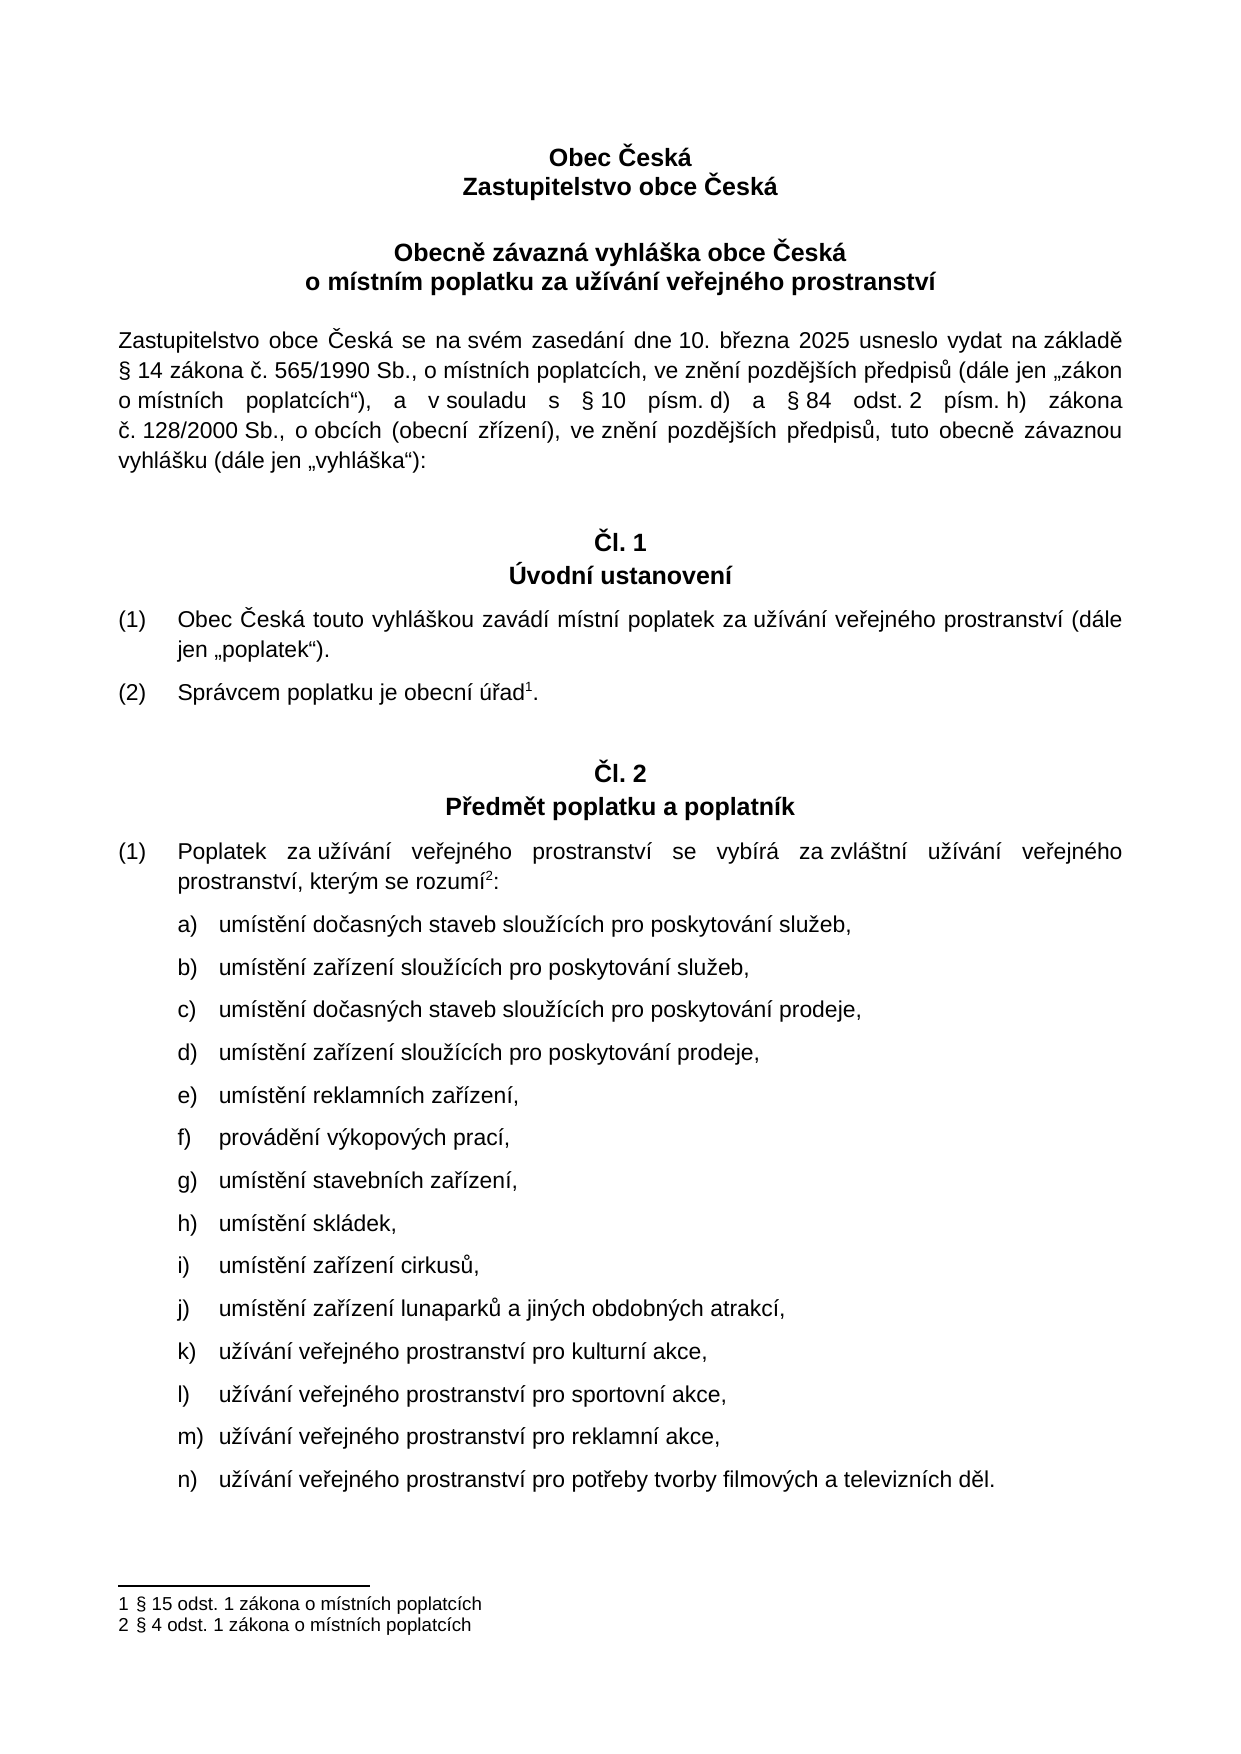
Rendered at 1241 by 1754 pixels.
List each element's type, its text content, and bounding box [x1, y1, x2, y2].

list umístění zařízení sloužících pro poskytování služeb, [177, 953, 1122, 980]
list umístění dočasných staveb sloužících pro poskytování služeb, [177, 911, 1122, 937]
subtitle Čl. 2 Předmět poplatku a poplatník [118, 759, 1122, 821]
list Poplatek za užívání veřejného prostranství se vybírá za zvláštní užívání veřejného prostranství, kterým se rozumí: [118, 838, 1122, 894]
list užívání veřejného prostranství pro reklamní akce, [177, 1423, 1122, 1450]
list umístění stavebních zařízení, [177, 1167, 1122, 1193]
list užívání veřejného prostranství pro sportovní akce, [177, 1381, 1122, 1407]
text Zastupitelstvo obce Česká se na svém zasedání dne 10. března 2025 usneslo vydat na základě § 14 zákona č. 565/1990 Sb., o místních poplatcích, ve znění pozdějších předpisů (dále jen „zákon o místních poplatcích“), a v souladu s § 10 písm. d) a § 84 odst. 2 písm. h) zákona č. 128/2000 Sb., o obcích (obecní zřízení), ve znění pozdějších předpisů, tuto obecně závaznou vyhlášku (dále jen „vyhláška“): [118, 327, 1122, 474]
list § 4 odst. 1 zákona o místních poplatcích [118, 1614, 1122, 1635]
subtitle Obecně závazná vyhláška obce Česká o místním poplatku za užívání veřejného prostranství [118, 238, 1122, 295]
list Obec Česká touto vyhláškou zavádí místní poplatek za užívání veřejného prostranství (dále jen „poplatek“). [118, 606, 1122, 663]
list Správcem poplatku je obecní úřad. [118, 679, 1122, 706]
subtitle Čl. 1 Úvodní ustanovení [118, 528, 1122, 589]
list umístění dočasných staveb sloužících pro poskytování prodeje, [177, 996, 1122, 1023]
list umístění skládek, [177, 1210, 1122, 1236]
list užívání veřejného prostranství pro potřeby tvorby filmových a televizních děl. [177, 1466, 1122, 1492]
list § 15 odst. 1 zákona o místních poplatcích [118, 1592, 1122, 1614]
list umístění reklamních zařízení, [177, 1082, 1122, 1108]
list užívání veřejného prostranství pro kulturní akce, [177, 1338, 1122, 1364]
list umístění zařízení cirkusů, [177, 1252, 1122, 1279]
list provádění výkopových prací, [177, 1124, 1122, 1151]
list umístění zařízení lunaparků a jiných obdobných atrakcí, [177, 1295, 1122, 1322]
title Obec Česká Zastupitelstvo obce Česká [118, 143, 1122, 201]
list umístění zařízení sloužících pro poskytování prodeje, [177, 1039, 1122, 1065]
